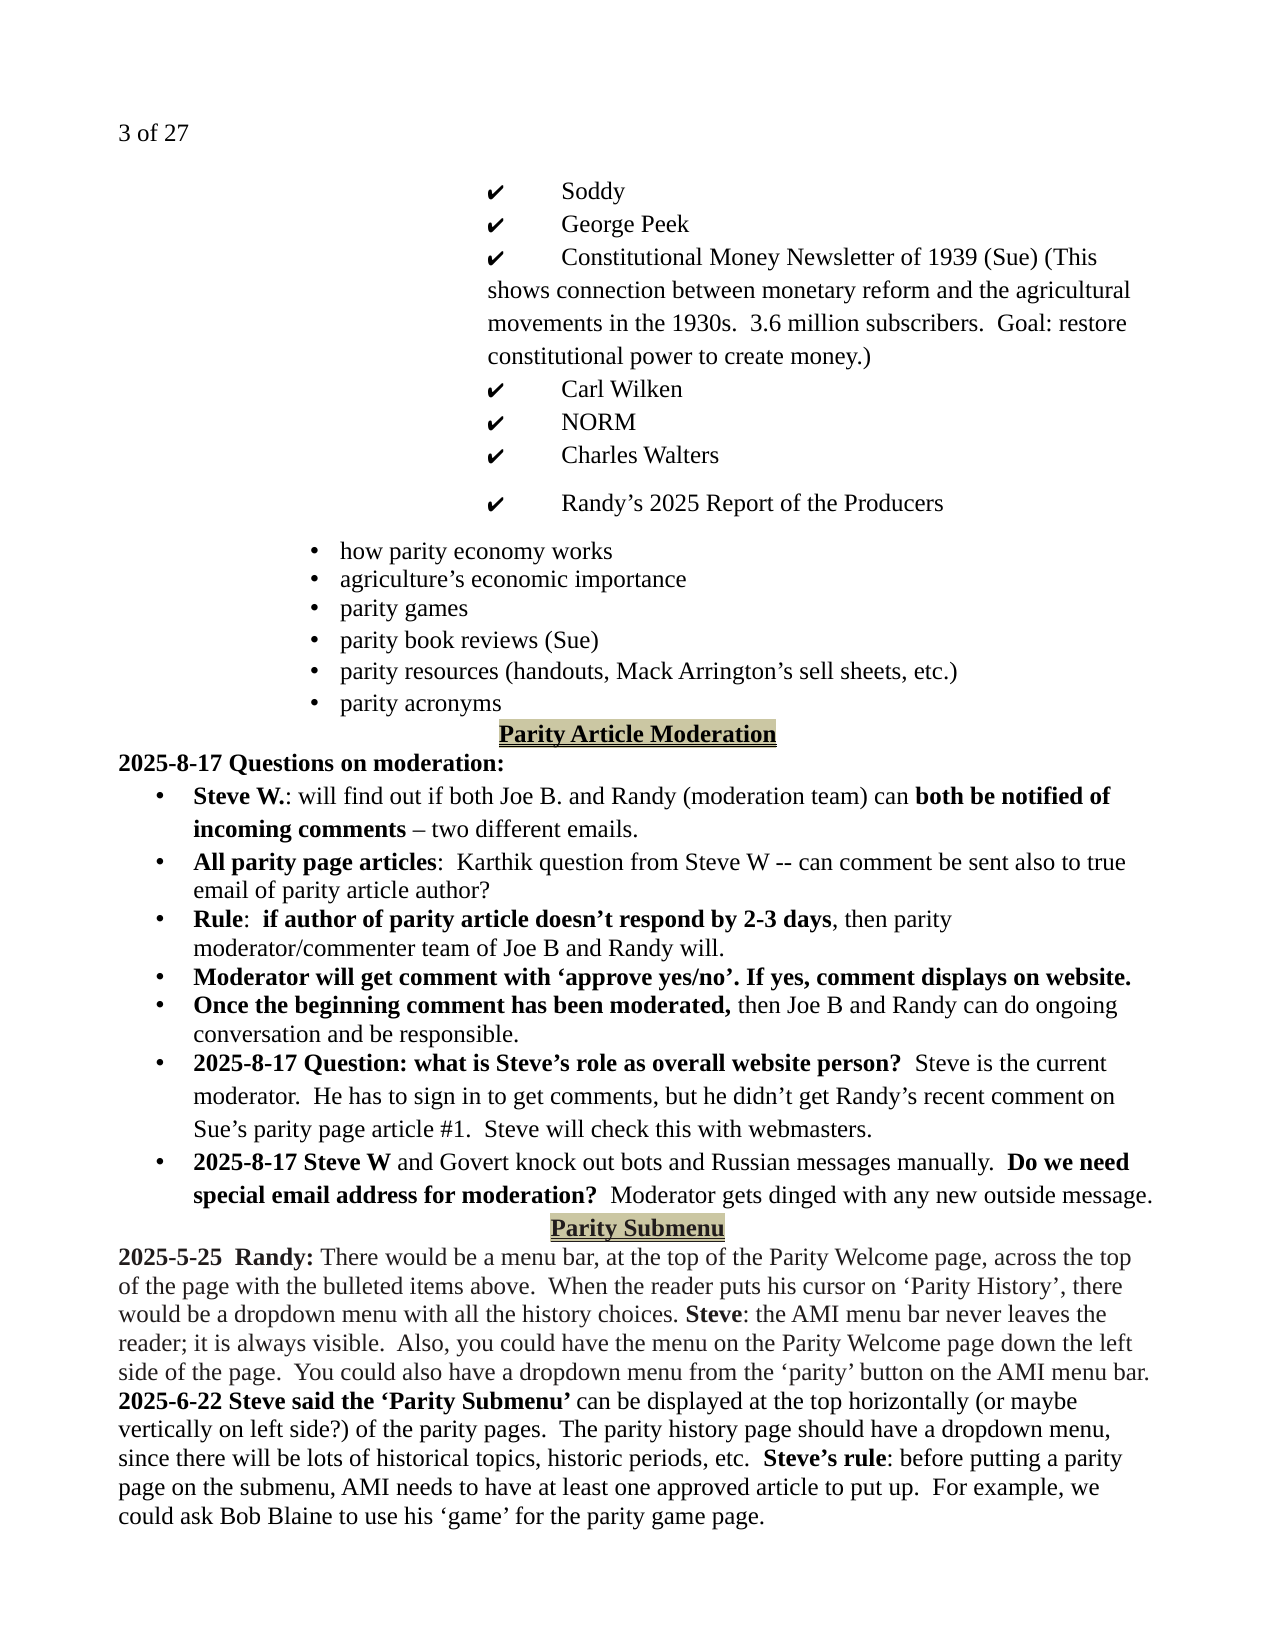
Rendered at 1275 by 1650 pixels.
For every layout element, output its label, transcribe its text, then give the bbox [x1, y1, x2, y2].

list parity acronyms [310, 688, 1157, 716]
list Once the beginning comment has been moderated, then Joe B and Randy can do ongoing conversation and be responsible. [156, 991, 1157, 1048]
list NORM [487, 407, 1157, 436]
list George Peek [487, 209, 1157, 238]
list 2025-8-17 Steve W and Govert knock out bots and Russian messages manually. Do we need special email address for moderation? Moderator gets dinged with any new outside message. [156, 1147, 1157, 1209]
list Carl Wilken [487, 374, 1157, 403]
text 2025-5-25 Randy: There would be a menu bar, at the top of the Parity Welcome page, across the top of the page with the bulleted items above. When the reader puts his cursor on ‘Parity History’, there would be a dropdown menu with all the history choices. Steve: the AMI menu bar never leaves the reader; it is always visible. Also, you could have the menu on the Parity Welcome page down the left side of the page. You could also have a dropdown menu from the ‘parity’ button on the AMI menu bar. [118, 1242, 1157, 1386]
list Soddy [487, 176, 1157, 205]
list Rule: if author of parity article doesn’t respond by 2-3 days, then parity moderator/commenter team of Joe B and Randy will. [156, 904, 1157, 962]
text Parity Article Moderation [118, 719, 1157, 748]
text 2025-8-17 Questions on moderation: [118, 748, 1157, 777]
list Moderator will get comment with ‘approve yes/no’. If yes, comment displays on website. [156, 962, 1157, 991]
list Constitutional Money Newsletter of 1939 (Sue) (This shows connection between monetary reform and the agricultural movements in the 1930s. 3.6 million subscribers. Goal: restore constitutional power to create money.) [487, 242, 1157, 370]
list Randy’s 2025 Report of the Producers [487, 488, 1157, 517]
list agriculture’s economic importance [310, 564, 1157, 593]
list parity resources (handouts, Mack Arrington’s sell sheets, etc.) [310, 656, 1157, 685]
text Parity Submenu [118, 1213, 1157, 1242]
text 2025-6-22 Steve said the ‘Parity Submenu’ can be displayed at the top horizontally (or maybe vertically on left side?) of the parity pages. The parity history page should have a dropdown menu, since there will be lots of historical topics, historic periods, etc. Steve’s rule: before putting a parity page on the submenu, AMI needs to have at least one approved article to put up. For example, we could ask Bob Blaine to use his ‘game’ for the parity game page. [118, 1386, 1157, 1529]
list Steve W.: will find out if both Joe B. and Randy (moderation team) can both be notified of incoming comments – two different emails. [156, 781, 1157, 843]
list parity games [310, 593, 1157, 622]
list Charles Walters [487, 441, 1157, 469]
list 2025-8-17 Question: what is Steve’s role as overall website person? Steve is the current moderator. He has to sign in to get comments, but he didn’t get Randy’s recent comment on Sue’s parity page article #1. Steve will check this with webmasters. [156, 1048, 1157, 1143]
list parity book reviews (Sue) [310, 625, 1157, 653]
list All parity page articles: Karthik question from Steve W -- can comment be sent also to true email of parity article author? [156, 847, 1157, 904]
list how parity economy works [310, 536, 1157, 564]
